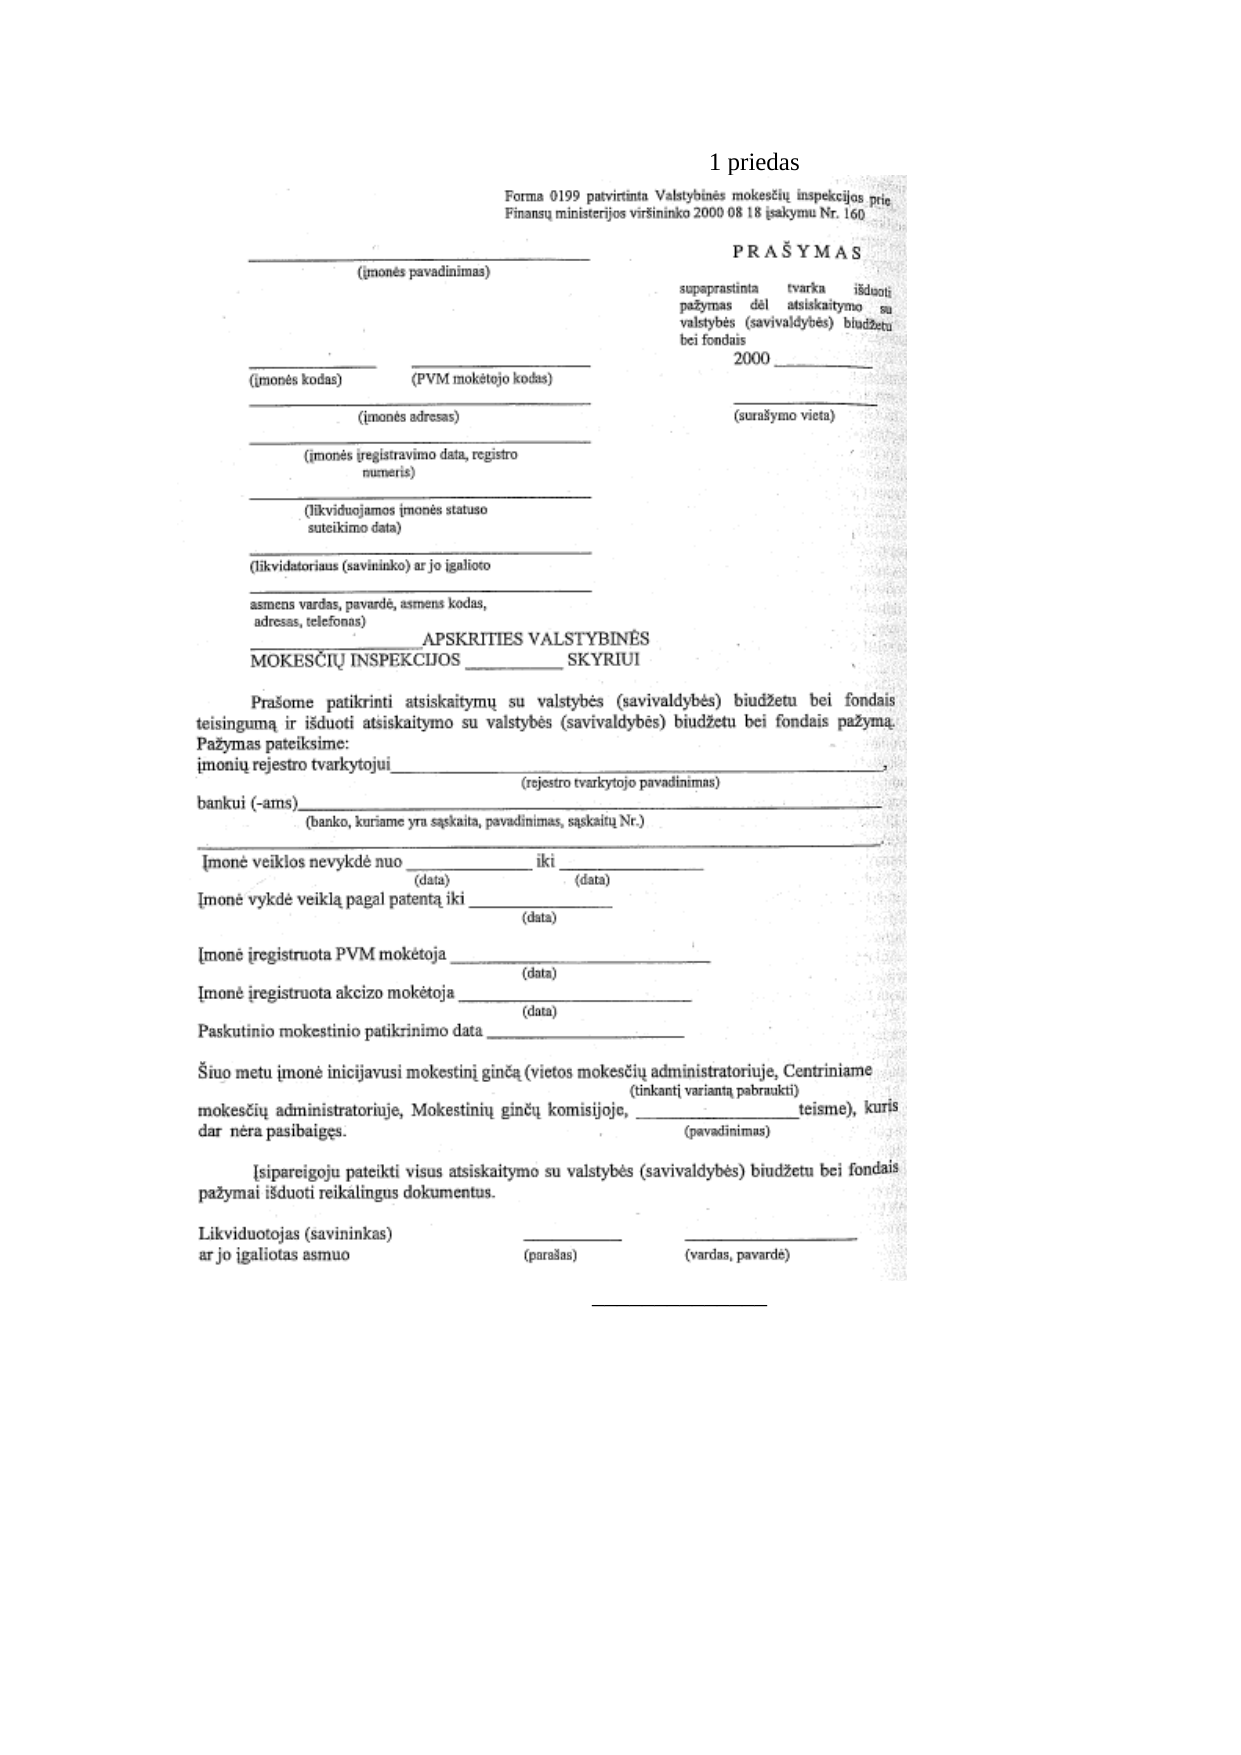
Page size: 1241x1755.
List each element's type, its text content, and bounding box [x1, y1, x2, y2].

text 1 priedas [177, 147, 1181, 176]
text ______________ [177, 1280, 1181, 1309]
